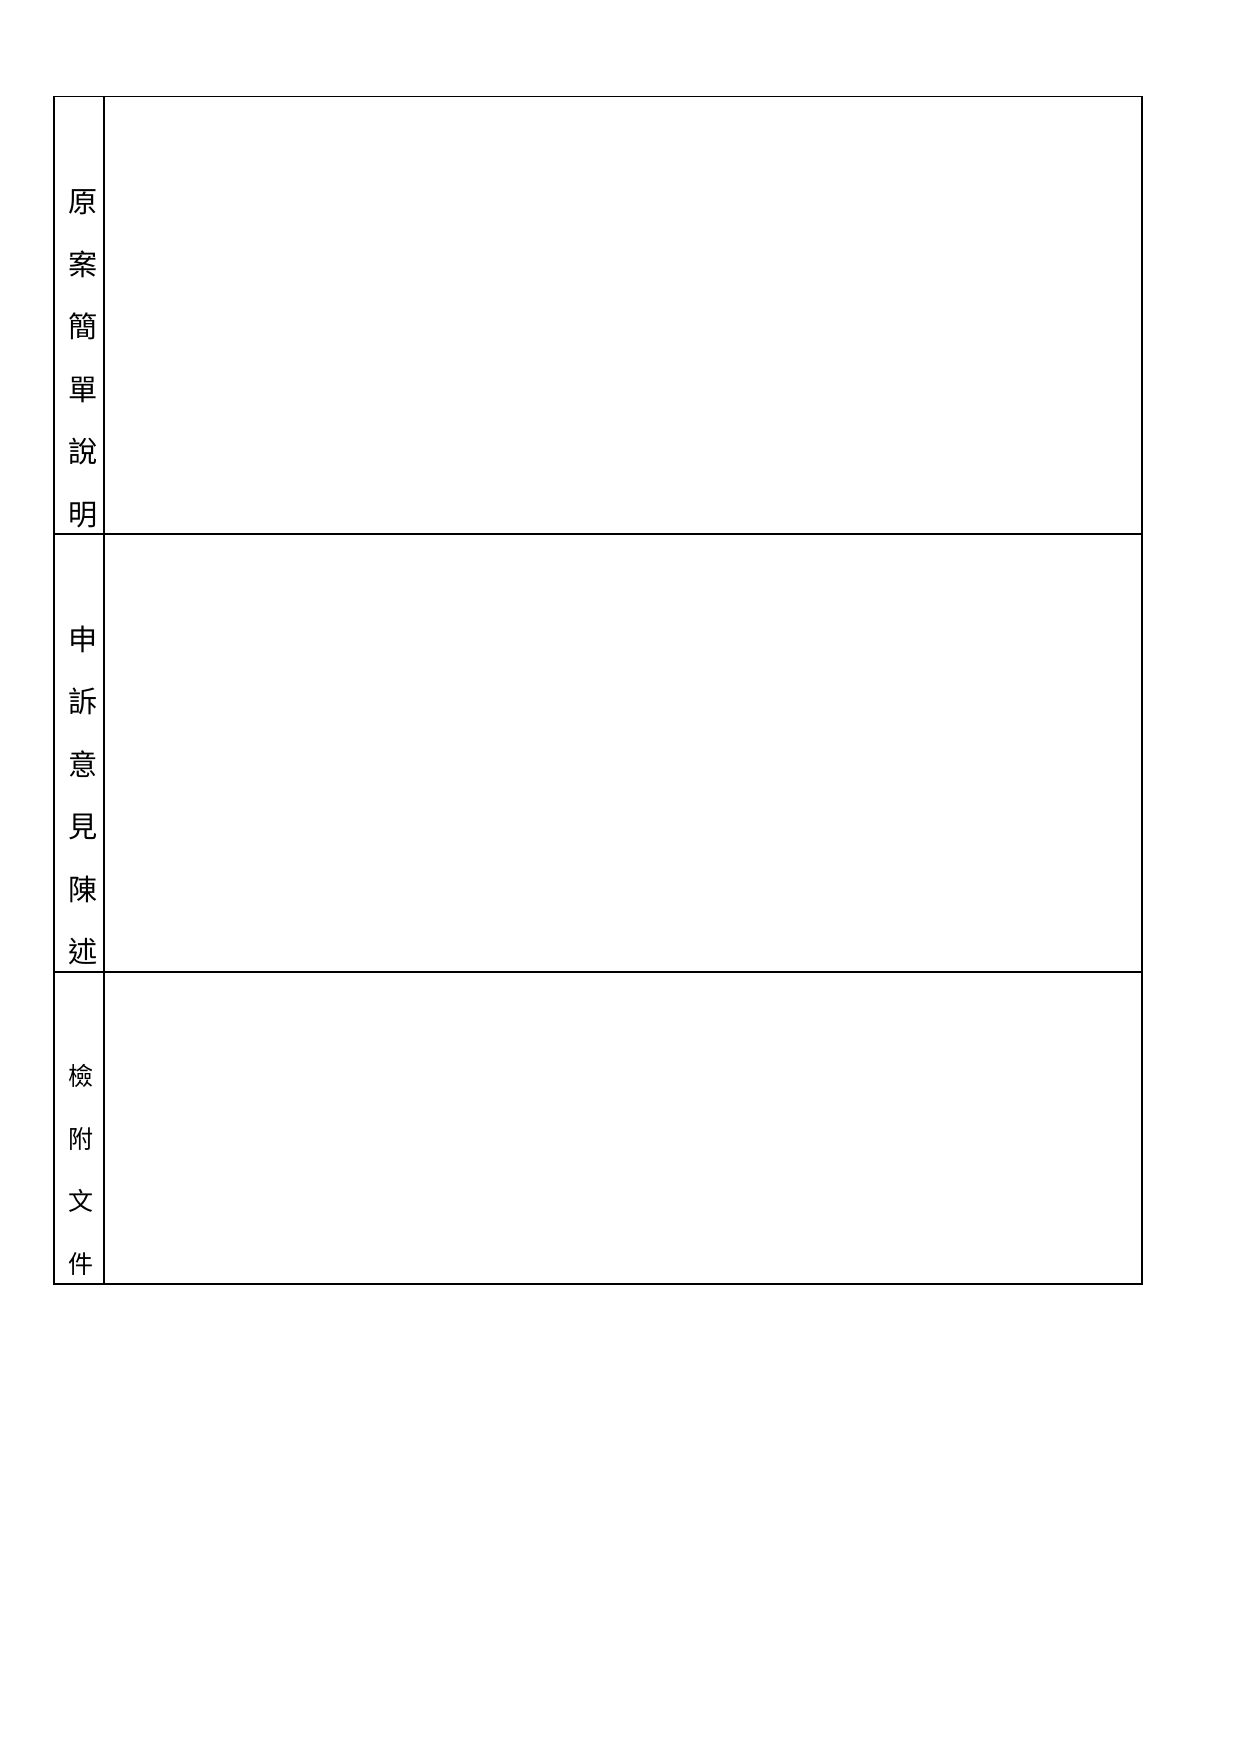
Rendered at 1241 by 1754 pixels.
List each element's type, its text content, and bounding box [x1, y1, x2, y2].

table_cell 原案簡單說明 [55, 97, 103, 533]
table_cell 申訴意見陳述 [55, 535, 103, 971]
table_cell [105, 535, 1141, 971]
table_cell [105, 97, 1141, 533]
table_cell 檢附文件 [55, 973, 103, 1283]
table_cell [105, 973, 1141, 1283]
